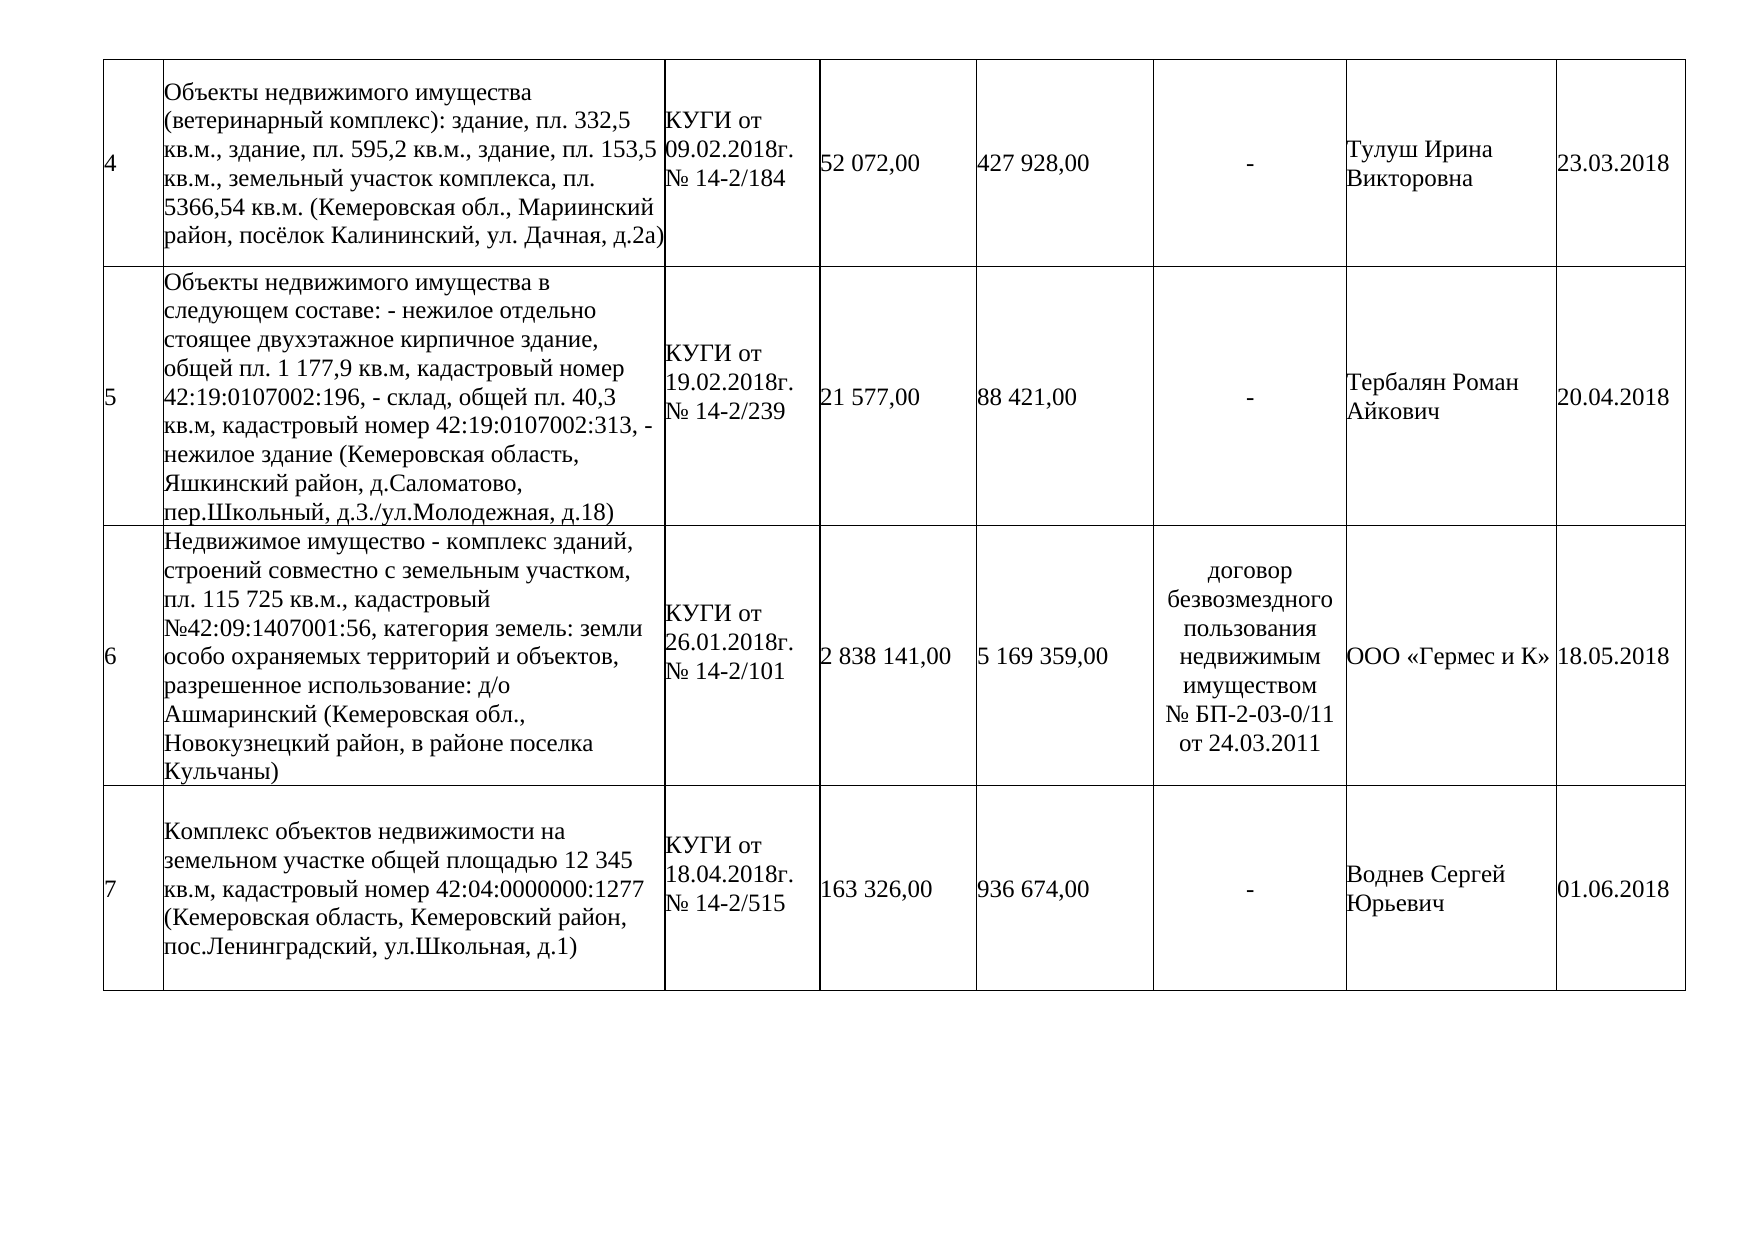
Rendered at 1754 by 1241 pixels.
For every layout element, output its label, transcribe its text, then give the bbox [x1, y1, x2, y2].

table_cell Недвижимое имущество - комплекс зданий, строений совместно с земельным участком, пл. 115 725 кв.м., кадастровый №42:09:1407001:56, категория земель: земли особо охраняемых территорий и объектов, разрешенное использование: д/о Ашмаринский (Кемеровская обл., Новокузнецкий район, в районе поселка Кульчаны) [164, 526, 664, 785]
table_cell 5 [104, 267, 163, 525]
table_cell 21 577,00 [821, 267, 976, 525]
table_cell 163 326,00 [821, 786, 976, 990]
table_cell 23.03.2018 [1557, 60, 1685, 266]
table_cell Воднев Сергей Юрьевич [1347, 786, 1556, 990]
table_cell 88 421,00 [977, 267, 1153, 525]
table_cell КУГИ от 19.02.2018г. № 14-2/239 [666, 267, 819, 525]
table_cell - [1154, 60, 1346, 266]
table_cell 7 [104, 786, 163, 990]
table_cell 52 072,00 [821, 60, 976, 266]
table_cell КУГИ от 18.04.2018г. № 14-2/515 [666, 786, 819, 990]
table_cell 5 169 359,00 [977, 526, 1153, 785]
table_cell - [1154, 786, 1346, 990]
table_cell Комплекс объектов недвижимости на земельном участке общей площадью 12 345 кв.м, кадастровый номер 42:04:0000000:1277 (Кемеровская область, Кемеровский район, пос.Ленинградский, ул.Школьная, д.1) [164, 786, 664, 990]
table_cell договор безвозмездного пользования недвижимым имуществом № БП-2-03-0/11 от 24.03.2011 [1154, 526, 1346, 785]
table_cell 427 928,00 [977, 60, 1153, 266]
table_cell Тулуш Ирина Викторовна [1347, 60, 1556, 266]
table_cell Объекты недвижимого имущества в следующем составе: - нежилое отдельно стоящее двухэтажное кирпичное здание, общей пл. 1 177,9 кв.м, кадастровый номер 42:19:0107002:196, - склад, общей пл. 40,3 кв.м, кадастровый номер 42:19:0107002:313, - нежилое здание (Кемеровская область, Яшкинский район, д.Саломатово, пер.Школьный, д.3./ул.Молодежная, д.18) [164, 267, 664, 525]
table_cell Объекты недвижимого имущества (ветеринарный комплекс): здание, пл. 332,5 кв.м., здание, пл. 595,2 кв.м., здание, пл. 153,5 кв.м., земельный участок комплекса, пл. 5366,54 кв.м. (Кемеровская обл., Мариинский район, посёлок Калининский, ул. Дачная, д.2а) [164, 60, 664, 266]
table_cell ООО «Гермес и К» [1347, 526, 1556, 785]
table_cell 20.04.2018 [1557, 267, 1685, 525]
table_cell 4 [104, 60, 163, 266]
table_cell 2 838 141,00 [821, 526, 976, 785]
table_cell КУГИ от 26.01.2018г. № 14-2/101 [666, 526, 819, 785]
table_cell КУГИ от 09.02.2018г. № 14-2/184 [666, 60, 819, 266]
table_cell - [1154, 267, 1346, 525]
table_cell Тербалян Роман Айкович [1347, 267, 1556, 525]
table_cell 01.06.2018 [1557, 786, 1685, 990]
table_cell 936 674,00 [977, 786, 1153, 990]
table_cell 6 [104, 526, 163, 785]
table_cell 18.05.2018 [1557, 526, 1685, 785]
